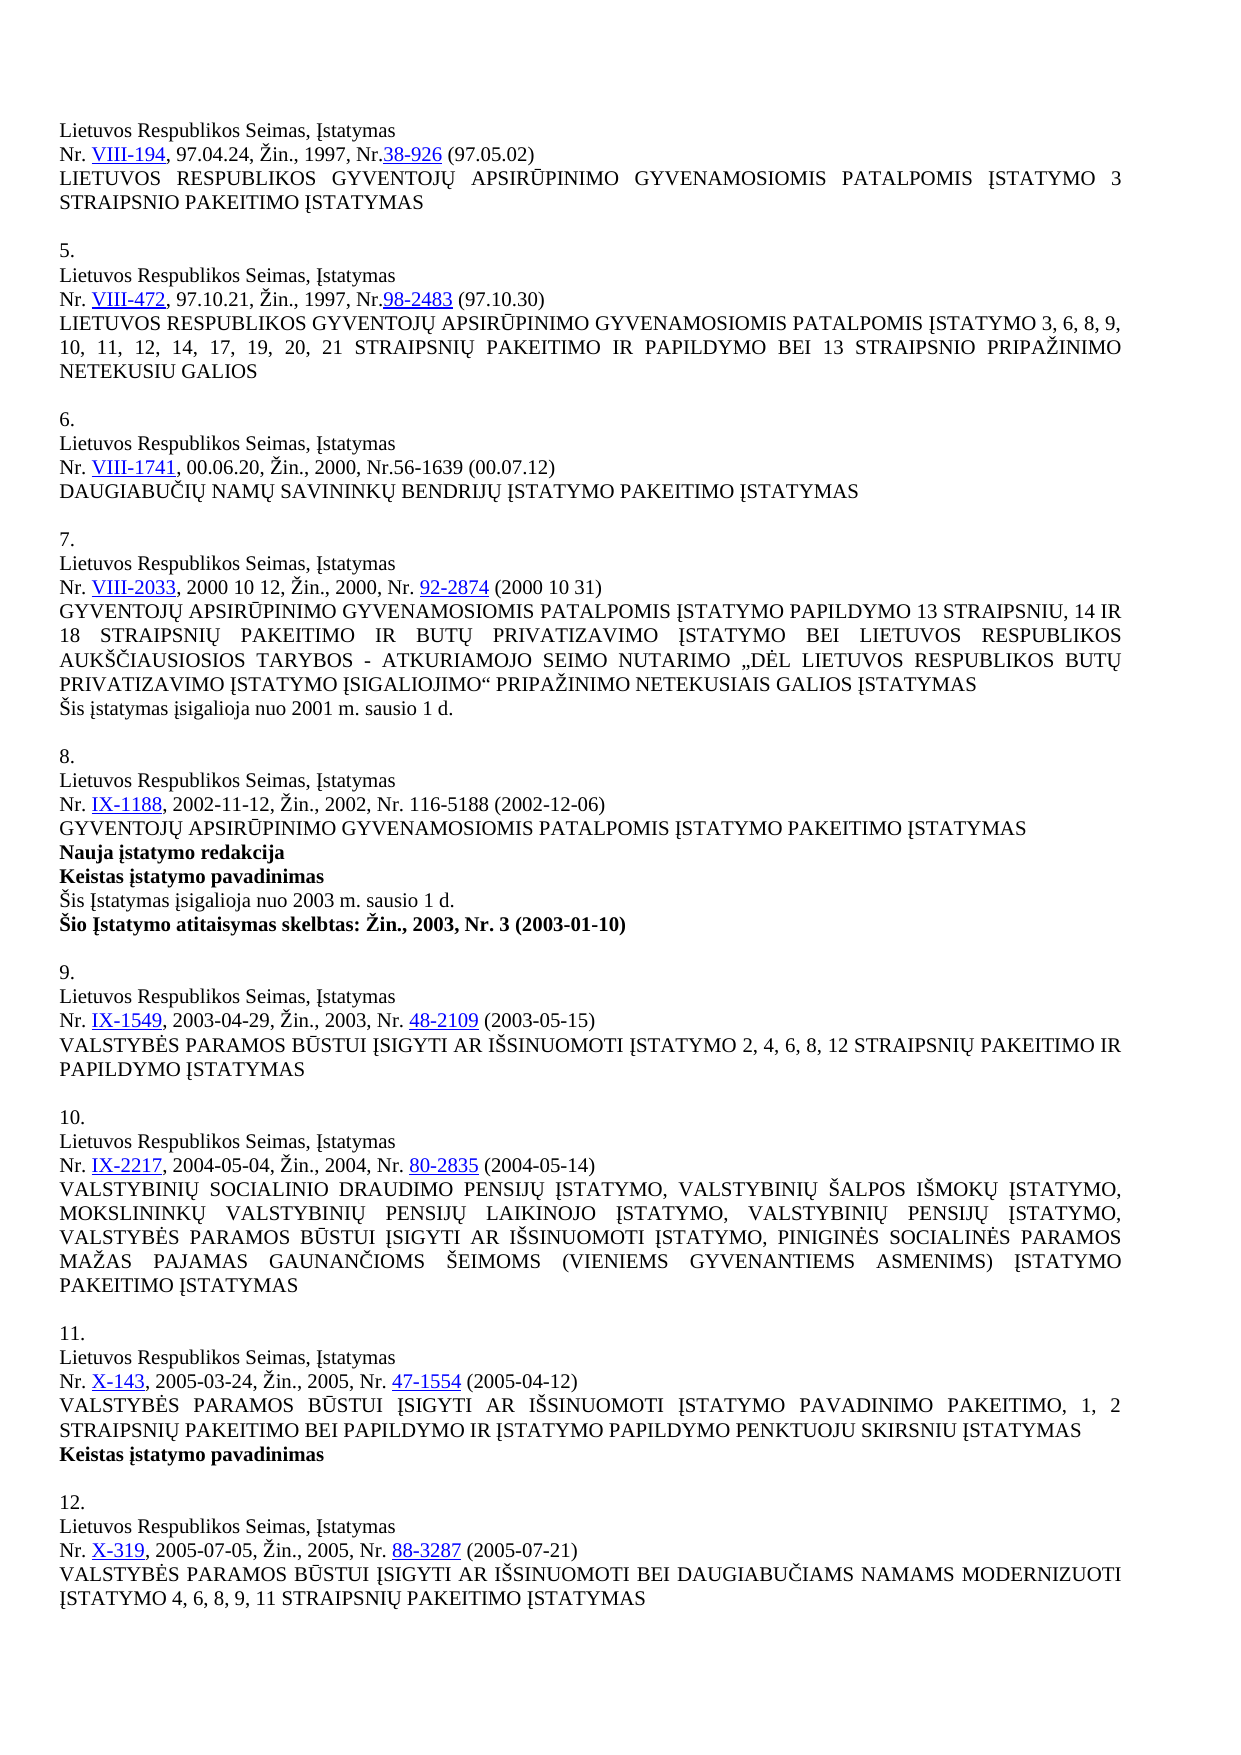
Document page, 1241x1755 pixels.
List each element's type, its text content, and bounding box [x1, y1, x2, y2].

text VALSTYBĖS PARAMOS BŪSTUI ĮSIGYTI AR IŠSINUOMOTI ĮSTATYMO 2, 4, 6, 8, 12 STRAIPSNIŲ PAKEITIMO IR PAPILDYMO ĮSTATYMAS [59, 1032, 1122, 1081]
text Nr. VIII-1741, 00.06.20, Žin., 2000, Nr.56-1639 (00.07.12) [59, 455, 1122, 479]
text LIETUVOS RESPUBLIKOS GYVENTOJŲ APSIRŪPINIMO GYVENAMOSIOMIS PATALPOMIS ĮSTATYMO 3 STRAIPSNIO PAKEITIMO ĮSTATYMAS [59, 166, 1122, 214]
text GYVENTOJŲ APSIRŪPINIMO GYVENAMOSIOMIS PATALPOMIS ĮSTATYMO PAKEITIMO ĮSTATYMAS [59, 816, 1122, 840]
text Nr. VIII-472, 97.10.21, Žin., 1997, Nr.98-2483 (97.10.30) [59, 287, 1122, 311]
text Šis įstatymas įsigalioja nuo 2001 m. sausio 1 d. [59, 696, 1122, 720]
text Keistas įstatymo pavadinimas [59, 864, 1122, 888]
text Lietuvos Respublikos Seimas, Įstatymas [59, 118, 1122, 142]
text 11. [59, 1321, 1122, 1345]
text Lietuvos Respublikos Seimas, Įstatymas [59, 1345, 1122, 1369]
text 6. [59, 407, 1122, 431]
text Nr. X-319, 2005-07-05, Žin., 2005, Nr. 88-3287 (2005-07-21) [59, 1538, 1122, 1562]
text DAUGIABUČIŲ NAMŲ SAVININKŲ BENDRIJŲ ĮSTATYMO PAKEITIMO ĮSTATYMAS [59, 479, 1122, 503]
text 10. [59, 1105, 1122, 1129]
text Nr. X-143, 2005-03-24, Žin., 2005, Nr. 47-1554 (2005-04-12) [59, 1369, 1122, 1393]
text 8. [59, 744, 1122, 768]
text Nr. IX-2217, 2004-05-04, Žin., 2004, Nr. 80-2835 (2004-05-14) [59, 1153, 1122, 1177]
text Lietuvos Respublikos Seimas, Įstatymas [59, 431, 1122, 455]
text Lietuvos Respublikos Seimas, Įstatymas [59, 1514, 1122, 1538]
text Lietuvos Respublikos Seimas, Įstatymas [59, 984, 1122, 1008]
text Nr. VIII-2033, 2000 10 12, Žin., 2000, Nr. 92-2874 (2000 10 31) [59, 575, 1122, 599]
text LIETUVOS RESPUBLIKOS GYVENTOJŲ APSIRŪPINIMO GYVENAMOSIOMIS PATALPOMIS ĮSTATYMO 3, 6, 8, 9, 10, 11, 12, 14, 17, 19, 20, 21 STRAIPSNIŲ PAKEITIMO IR PAPILDYMO BEI 13 STRAIPSNIO PRIPAŽINIMO NETEKUSIU GALIOS [59, 311, 1122, 383]
text Lietuvos Respublikos Seimas, Įstatymas [59, 768, 1122, 792]
text VALSTYBĖS PARAMOS BŪSTUI ĮSIGYTI AR IŠSINUOMOTI ĮSTATYMO PAVADINIMO PAKEITIMO, 1, 2 STRAIPSNIŲ PAKEITIMO BEI PAPILDYMO IR ĮSTATYMO PAPILDYMO PENKTUOJU SKIRSNIU ĮSTATYMAS [59, 1393, 1122, 1442]
text Nauja įstatymo redakcija [59, 840, 1122, 864]
text Keistas įstatymo pavadinimas [59, 1442, 1122, 1466]
text Lietuvos Respublikos Seimas, Įstatymas [59, 551, 1122, 575]
text Lietuvos Respublikos Seimas, Įstatymas [59, 1129, 1122, 1153]
text Nr. IX-1549, 2003-04-29, Žin., 2003, Nr. 48-2109 (2003-05-15) [59, 1008, 1122, 1032]
text GYVENTOJŲ APSIRŪPINIMO GYVENAMOSIOMIS PATALPOMIS ĮSTATYMO PAPILDYMO 13 STRAIPSNIU, 14 IR 18 STRAIPSNIŲ PAKEITIMO IR BUTŲ PRIVATIZAVIMO ĮSTATYMO BEI LIETUVOS RESPUBLIKOS AUKŠČIAUSIOSIOS TARYBOS - ATKURIAMOJO SEIMO NUTARIMO „DĖL LIETUVOS RESPUBLIKOS BUTŲ PRIVATIZAVIMO ĮSTATYMO ĮSIGALIOJIMO“ PRIPAŽINIMO NETEKUSIAIS GALIOS ĮSTATYMAS [59, 599, 1122, 696]
text VALSTYBINIŲ SOCIALINIO DRAUDIMO PENSIJŲ ĮSTATYMO, VALSTYBINIŲ ŠALPOS IŠMOKŲ ĮSTATYMO, MOKSLININKŲ VALSTYBINIŲ PENSIJŲ LAIKINOJO ĮSTATYMO, VALSTYBINIŲ PENSIJŲ ĮSTATYMO, VALSTYBĖS PARAMOS BŪSTUI ĮSIGYTI AR IŠSINUOMOTI ĮSTATYMO, PINIGINĖS SOCIALINĖS PARAMOS MAŽAS PAJAMAS GAUNANČIOMS ŠEIMOMS (VIENIEMS GYVENANTIEMS ASMENIMS) ĮSTATYMO PAKEITIMO ĮSTATYMAS [59, 1177, 1122, 1297]
text 7. [59, 527, 1122, 551]
text Lietuvos Respublikos Seimas, Įstatymas [59, 262, 1122, 287]
text VALSTYBĖS PARAMOS BŪSTUI ĮSIGYTI AR IŠSINUOMOTI BEI DAUGIABUČIAMS NAMAMS MODERNIZUOTI ĮSTATYMO 4, 6, 8, 9, 11 STRAIPSNIŲ PAKEITIMO ĮSTATYMAS [59, 1562, 1122, 1610]
text 5. [59, 238, 1122, 262]
text Šio Įstatymo atitaisymas skelbtas: Žin., 2003, Nr. 3 (2003-01-10) [59, 912, 1122, 936]
text 9. [59, 960, 1122, 984]
text Nr. IX-1188, 2002-11-12, Žin., 2002, Nr. 116-5188 (2002-12-06) [59, 792, 1122, 816]
text Šis Įstatymas įsigalioja nuo 2003 m. sausio 1 d. [59, 888, 1122, 912]
text Nr. VIII-194, 97.04.24, Žin., 1997, Nr.38-926 (97.05.02) [59, 142, 1122, 166]
text 12. [59, 1490, 1122, 1514]
